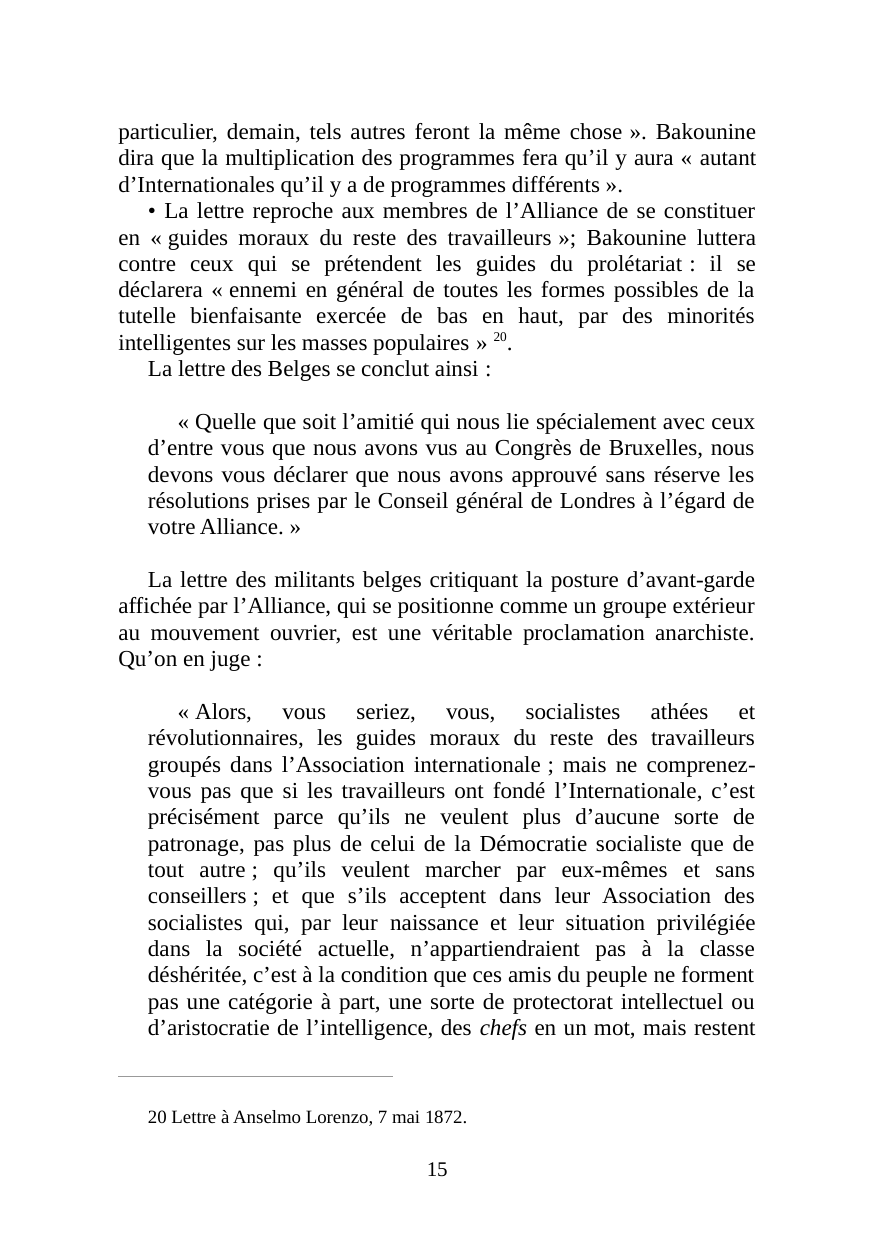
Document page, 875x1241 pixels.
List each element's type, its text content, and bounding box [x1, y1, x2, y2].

text La lettre des Belges se conclut ainsi : [118, 355, 756, 382]
text La lettre des militants belges critiquant la posture d’avant-garde affichée par l’Alliance, qui se positionne comme un groupe extérieur au mouvement ouvrier, est une véritable proclamation anarchiste. Qu’on en juge : [118, 566, 756, 672]
text « Alors, vous seriez, vous, socialistes athées et révolutionnaires, les guides moraux du reste des travailleurs groupés dans l’Association internationale ; mais ne comprenez-vous pas que si les travailleurs ont fondé l’Internationale, c’est précisément parce qu’ils ne veulent plus d’aucune sorte de patronage, pas plus de celui de la Démocratie socialiste que de tout autre ; qu’ils veulent marcher par eux-mêmes et sans conseillers ; et que s’ils acceptent dans leur Association des socialistes qui, par leur naissance et leur situation privilégiée dans la société actuelle, n’appartiendraient pas à la classe déshéritée, c’est à la condition que ces amis du peuple ne forment pas une catégorie à part, une sorte de protectorat intellectuel ou d’aristocratie de l’intelligence, des chefs en un mot, mais restent [148, 698, 756, 1041]
text particulier, demain, tels autres feront la même chose ». Bakounine dira que la multiplication des programmes fera qu’il y aura « autant d’Internationales qu’il y a de programmes différents ». [118, 118, 756, 197]
text Lettre à Anselmo Lorenzo, 7 mai 1872. [118, 1106, 756, 1128]
text • La lettre reproche aux membres de l’Alliance de se constituer en « guides moraux du reste des travailleurs »; Bakounine luttera contre ceux qui se prétendent les guides du prolétariat : il se déclarera « ennemi en général de toutes les formes possibles de la tutelle bienfaisante exercée de bas en haut, par des minorités intelligentes sur les masses populaires » . [118, 197, 756, 355]
text « Quelle que soit l’amitié qui nous lie spécialement avec ceux d’entre vous que nous avons vus au Congrès de Bruxelles, nous devons vous déclarer que nous avons approuvé sans réserve les résolutions prises par le Conseil général de Londres à l’égard de votre Alliance. » [148, 408, 756, 540]
